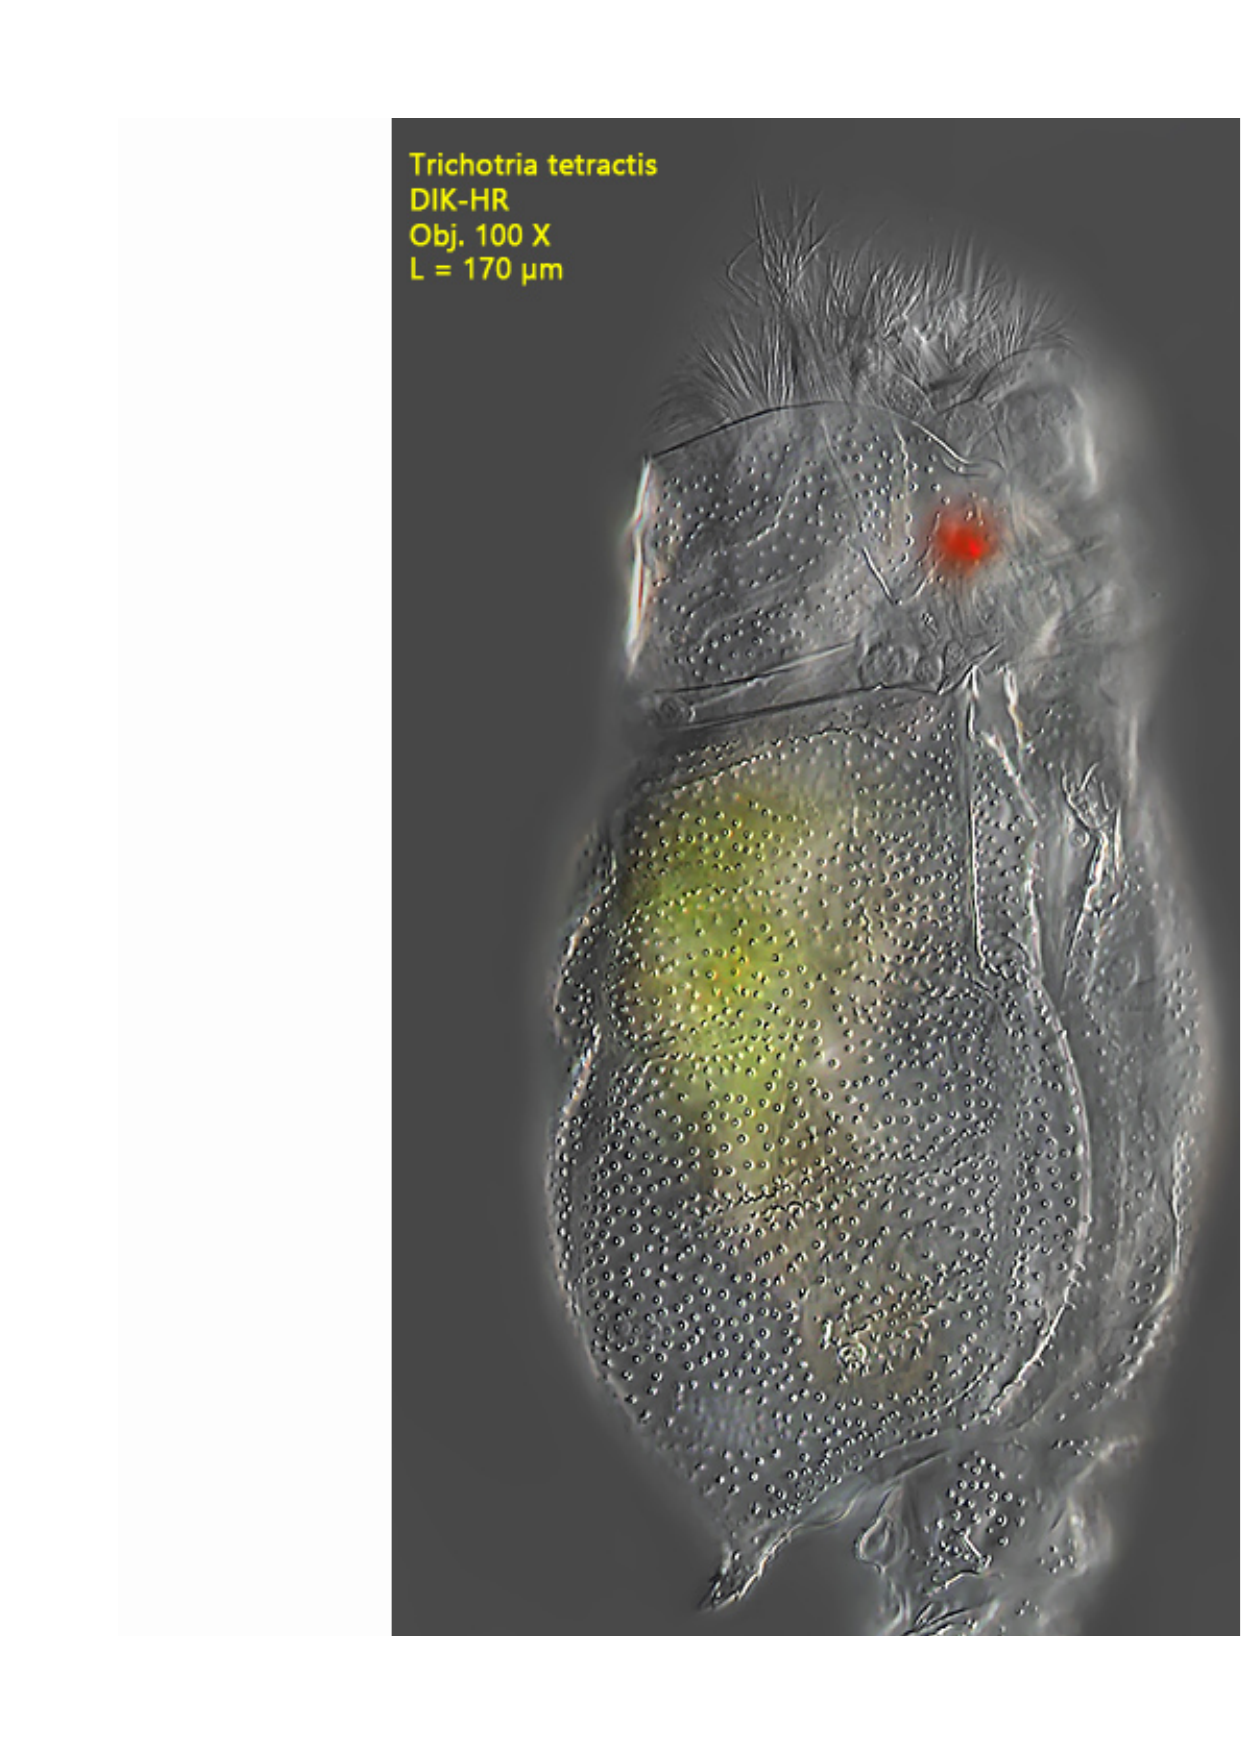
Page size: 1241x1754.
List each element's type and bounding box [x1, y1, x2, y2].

picture [391, 118, 1241, 1636]
